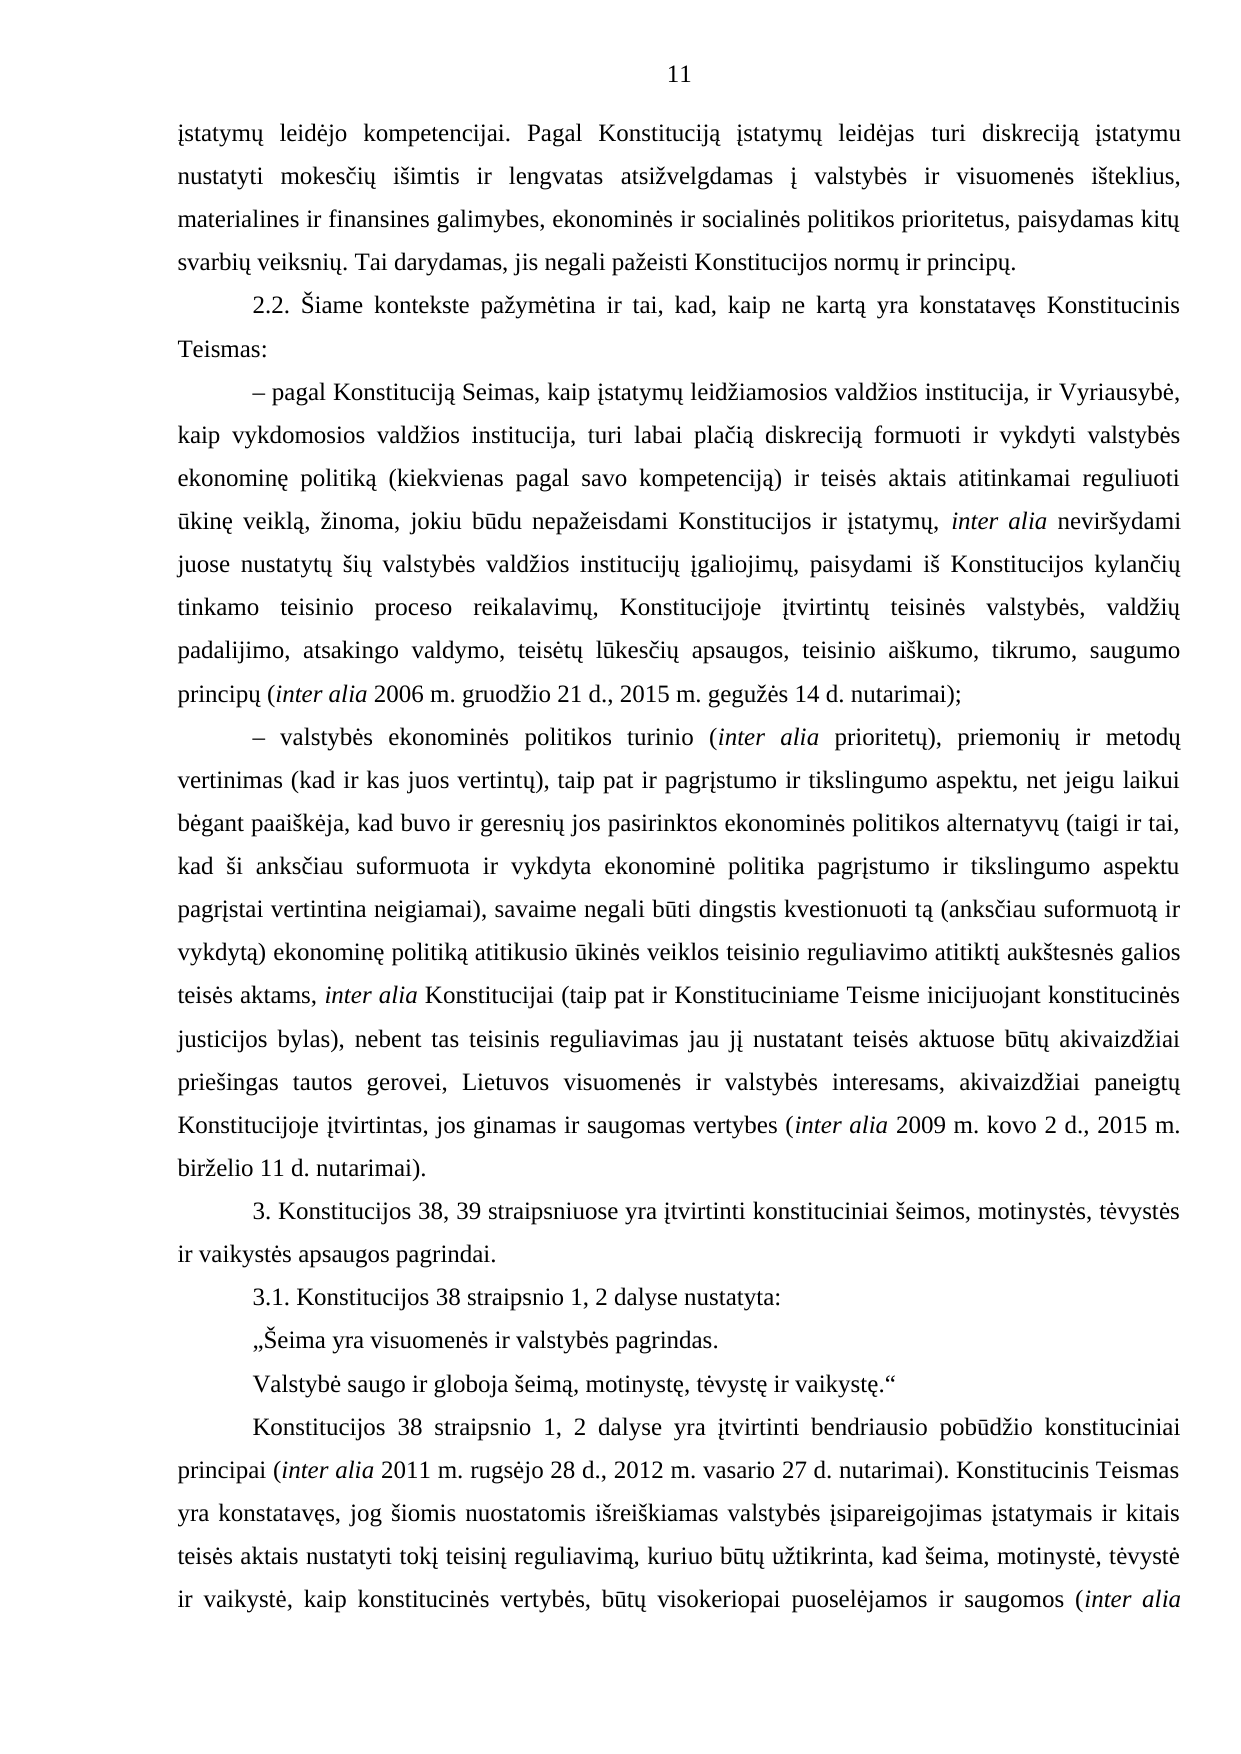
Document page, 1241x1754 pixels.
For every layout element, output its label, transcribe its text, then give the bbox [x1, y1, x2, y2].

text – pagal Konstituciją Seimas, kaip įstatymų leidžiamosios valdžios institucija, ir Vyriausybė, kaip vykdomosios valdžios institucija, turi labai plačią diskreciją formuoti ir vykdyti valstybės ekonominę politiką (kiekvienas pagal savo kompetenciją) ir teisės aktais atitinkamai reguliuoti ūkinę veiklą, žinoma, jokiu būdu nepažeisdami Konstitucijos ir įstatymų, inter alia neviršydami juose nustatytų šių valstybės valdžios institucijų įgaliojimų, paisydami iš Konstitucijos kylančių tinkamo teisinio proceso reikalavimų, Konstitucijoje įtvirtintų teisinės valstybės, valdžių padalijimo, atsakingo valdymo, teisėtų lūkesčių apsaugos, teisinio aiškumo, tikrumo, saugumo principų (inter alia 2006 m. gruodžio 21 d., 2015 m. gegužės 14 d. nutarimai); [177, 377, 1181, 707]
text Valstybė saugo ir globoja šeimą, motinystę, tėvystę ir vaikystę.“ [177, 1369, 1181, 1397]
text 3. Konstitucijos 38, 39 straipsniuose yra įtvirtinti konstituciniai šeimos, motinystės, tėvystės ir vaikystės apsaugos pagrindai. [177, 1196, 1181, 1268]
text – valstybės ekonominės politikos turinio (inter alia prioritetų), priemonių ir metodų vertinimas (kad ir kas juos vertintų), taip pat ir pagrįstumo ir tikslingumo aspektu, net jeigu laikui bėgant paaiškėja, kad buvo ir geresnių jos pasirinktos ekonominės politikos alternatyvų (taigi ir tai, kad ši anksčiau suformuota ir vykdyta ekonominė politika pagrįstumo ir tikslingumo aspektu pagrįstai vertintina neigiamai), savaime negali būti dingstis kvestionuoti tą (anksčiau suformuotą ir vykdytą) ekonominę politiką atitikusio ūkinės veiklos teisinio reguliavimo atitiktį aukštesnės galios teisės aktams, inter alia Konstitucijai (taip pat ir Konstituciniame Teisme inicijuojant konstitucinės justicijos bylas), nebent tas teisinis reguliavimas jau jį nustatant teisės aktuose būtų akivaizdžiai priešingas tautos gerovei, Lietuvos visuomenės ir valstybės interesams, akivaizdžiai paneigtų Konstitucijoje įtvirtintas, jos ginamas ir saugomas vertybes (inter alia 2009 m. kovo 2 d., 2015 m. birželio 11 d. nutarimai). [177, 722, 1181, 1182]
text Konstitucijos 38 straipsnio 1, 2 dalyse yra įtvirtinti bendriausio pobūdžio konstituciniai principai (inter alia 2011 m. rugsėjo 28 d., 2012 m. vasario 27 d. nutarimai). Konstitucinis Teismas yra konstatavęs, jog šiomis nuostatomis išreiškiamas valstybės įsipareigojimas įstatymais ir kitais teisės aktais nustatyti tokį teisinį reguliavimą, kuriuo būtų užtikrinta, kad šeima, motinystė, tėvystė ir vaikystė, kaip konstitucinės vertybės, būtų visokeriopai puoselėjamos ir saugomos (inter alia [177, 1412, 1181, 1613]
text „Šeima yra visuomenės ir valstybės pagrindas. [177, 1326, 1181, 1354]
text 3.1. Konstitucijos 38 straipsnio 1, 2 dalyse nustatyta: [177, 1282, 1181, 1311]
text 2.2. Šiame kontekste pažymėtina ir tai, kad, kaip ne kartą yra konstatavęs Konstitucinis Teismas: [177, 291, 1181, 362]
text įstatymų leidėjo kompetencijai. Pagal Konstituciją įstatymų leidėjas turi diskreciją įstatymu nustatyti mokesčių išimtis ir lengvatas atsižvelgdamas į valstybės ir visuomenės išteklius, materialines ir finansines galimybes, ekonominės ir socialinės politikos prioritetus, paisydamas kitų svarbių veiksnių. Tai darydamas, jis negali pažeisti Konstitucijos normų ir principų. [177, 118, 1181, 276]
